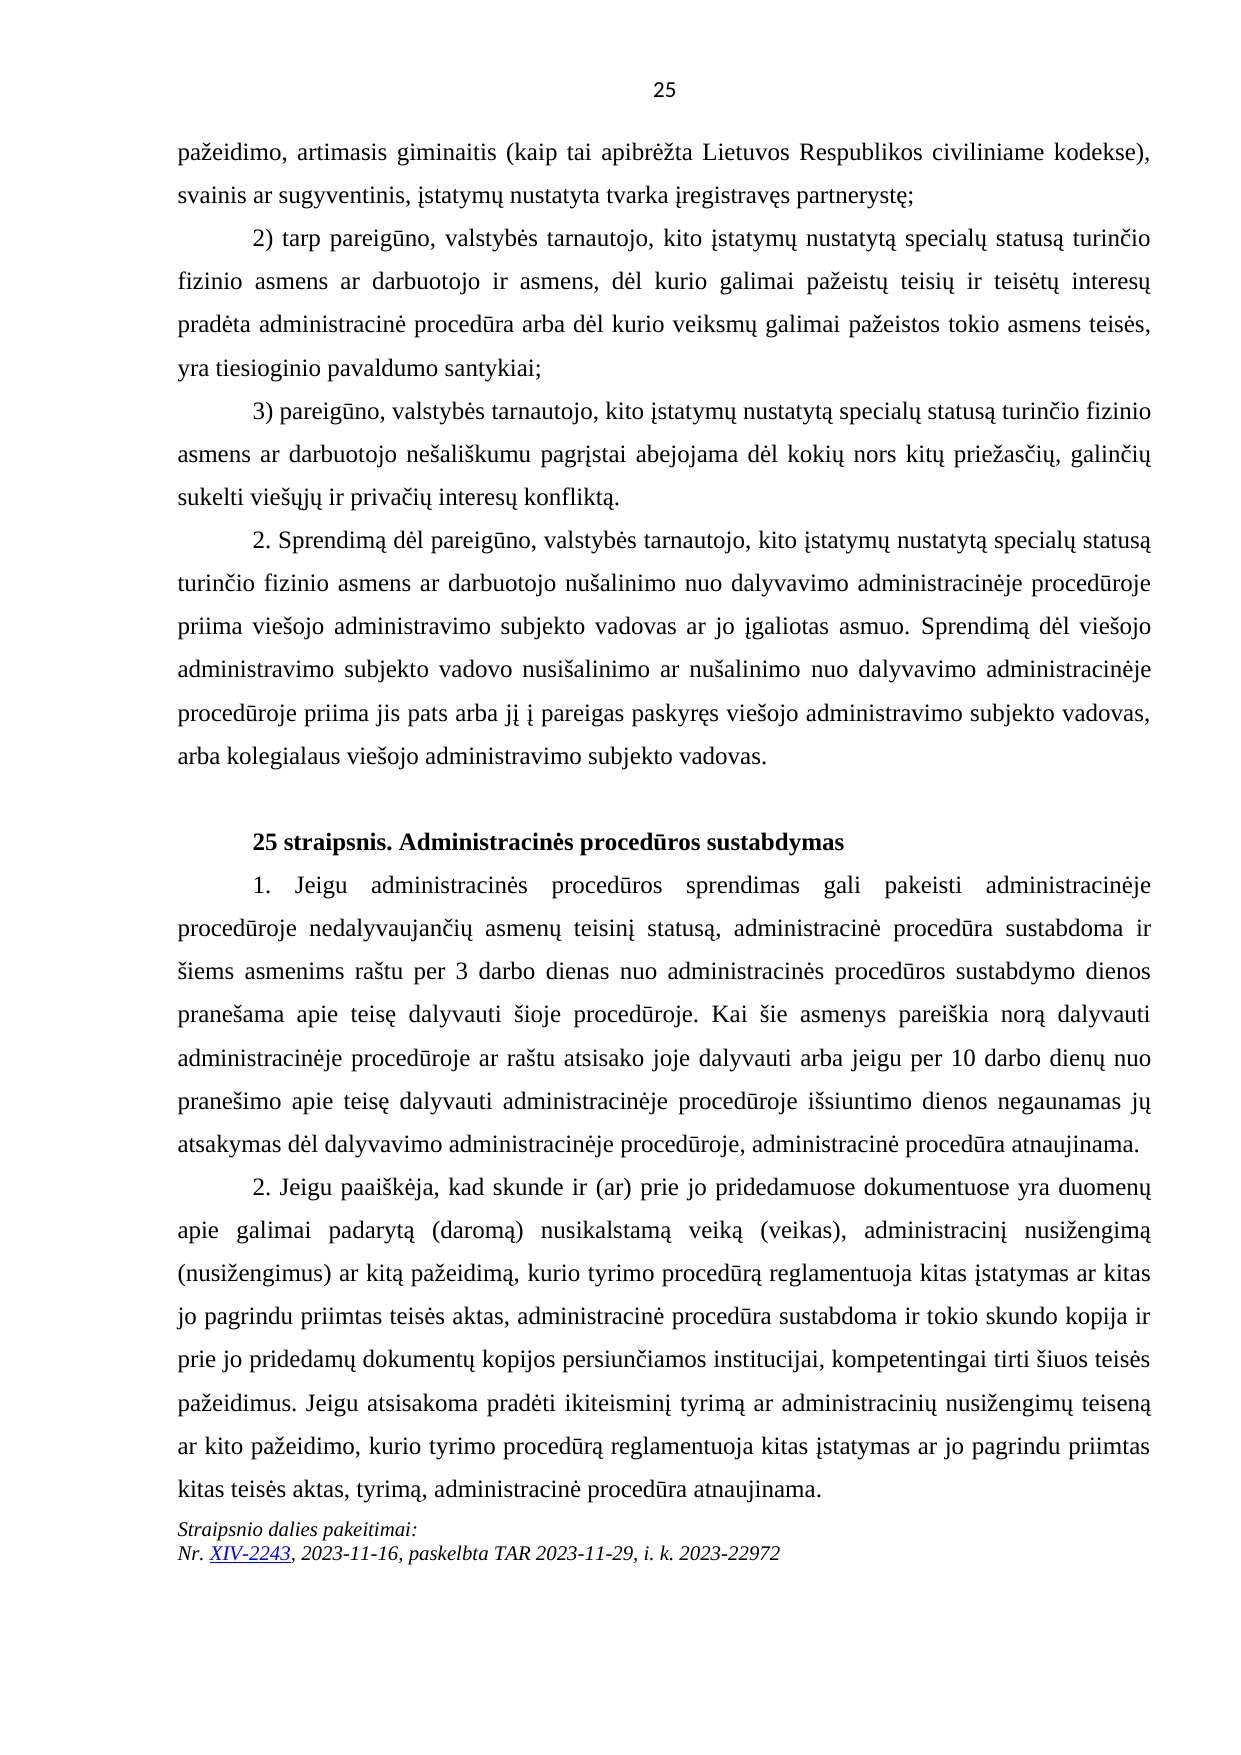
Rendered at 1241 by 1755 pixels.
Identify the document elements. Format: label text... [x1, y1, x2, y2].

text 3) pareigūno, valstybės tarnautojo, kito įstatymų nustatytą specialų statusą turinčio fizinio asmens ar darbuotojo nešališkumu pagrįstai abejojama dėl kokių nors kitų priežasčių, galinčių sukelti viešųjų ir privačių interesų konfliktą. [177, 396, 1152, 511]
text 25 straipsnis. Administracinės procedūros sustabdymas [177, 827, 1152, 856]
text 2. Jeigu paaiškėja, kad skunde ir (ar) prie jo pridedamuose dokumentuose yra duomenų apie galimai padarytą (daromą) nusikalstamą veiką (veikas), administracinį nusižengimą (nusižengimus) ar kitą pažeidimą, kurio tyrimo procedūrą reglamentuoja kitas įstatymas ar kitas jo pagrindu priimtas teisės aktas, administracinė procedūra sustabdoma ir tokio skundo kopija ir prie jo pridedamų dokumentų kopijos persiunčiamos institucijai, kompetentingai tirti šiuos teisės pažeidimus. Jeigu atsisakoma pradėti ikiteisminį tyrimą ar administracinių nusižengimų teiseną ar kito pažeidimo, kurio tyrimo procedūrą reglamentuoja kitas įstatymas ar jo pagrindu priimtas kitas teisės aktas, tyrimą, administracinė procedūra atnaujinama. [177, 1172, 1152, 1503]
text Nr. XIV-2243, 2023-11-16, paskelbta TAR 2023-11-29, i. k. 2023-22972 [177, 1541, 1152, 1565]
text 1. Jeigu administracinės procedūros sprendimas gali pakeisti administracinėje procedūroje nedalyvaujančių asmenų teisinį statusą, administracinė procedūra sustabdoma ir šiems asmenims raštu per 3 darbo dienas nuo administracinės procedūros sustabdymo dienos pranešama apie teisę dalyvauti šioje procedūroje. Kai šie asmenys pareiškia norą dalyvauti administracinėje procedūroje ar raštu atsisako joje dalyvauti arba jeigu per 10 darbo dienų nuo pranešimo apie teisę dalyvauti administracinėje procedūroje išsiuntimo dienos negaunamas jų atsakymas dėl dalyvavimo administracinėje procedūroje, administracinė procedūra atnaujinama. [177, 870, 1152, 1158]
text 2) tarp pareigūno, valstybės tarnautojo, kito įstatymų nustatytą specialų statusą turinčio fizinio asmens ar darbuotojo ir asmens, dėl kurio galimai pažeistų teisių ir teisėtų interesų pradėta administracinė procedūra arba dėl kurio veiksmų galimai pažeistos tokio asmens teisės, yra tiesioginio pavaldumo santykiai; [177, 223, 1152, 381]
text pažeidimo, artimasis giminaitis (kaip tai apibrėžta Lietuvos Respublikos civiliniame kodekse), svainis ar sugyventinis, įstatymų nustatyta tvarka įregistravęs partnerystę; [177, 137, 1152, 209]
text 2. Sprendimą dėl pareigūno, valstybės tarnautojo, kito įstatymų nustatytą specialų statusą turinčio fizinio asmens ar darbuotojo nušalinimo nuo dalyvavimo administracinėje procedūroje priima viešojo administravimo subjekto vadovas ar jo įgaliotas asmuo. Sprendimą dėl viešojo administravimo subjekto vadovo nusišalinimo ar nušalinimo nuo dalyvavimo administracinėje procedūroje priima jis pats arba jį į pareigas paskyręs viešojo administravimo subjekto vadovas, arba kolegialaus viešojo administravimo subjekto vadovas. [177, 525, 1152, 769]
text Straipsnio dalies pakeitimai: [177, 1517, 1152, 1541]
